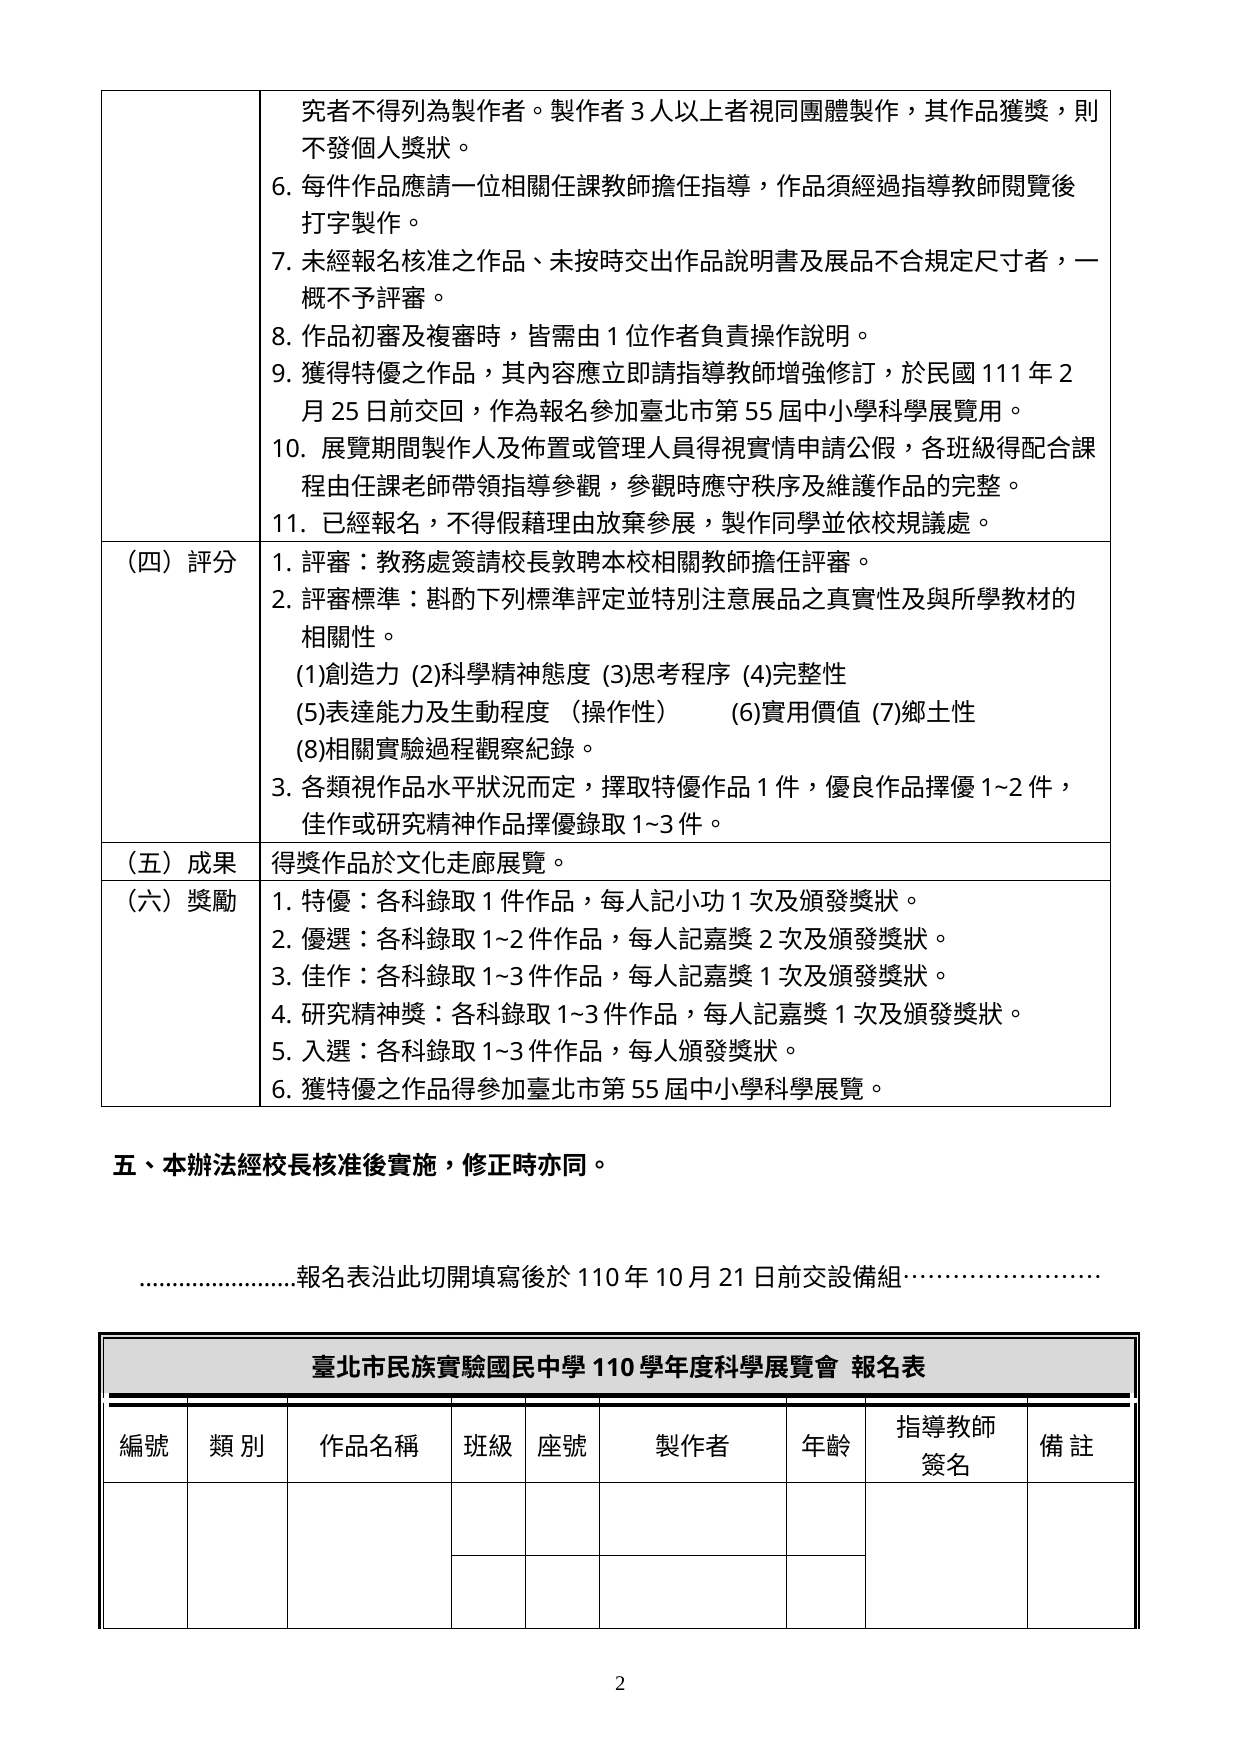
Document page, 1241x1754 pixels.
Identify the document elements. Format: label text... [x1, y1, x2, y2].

table_cell 評審：教務處簽請校長敦聘本校相關教師擔任評審。 評審標準：斟酌下列標準評定並特別注意展品之真實性及與所學教材的相關性。 (1)創造力 (2)科學精神態度 (3)思考程序 (4)完整性 (5)表達能力及生動程度 （操作性） (6)實用價值 (7)鄉土性 (8)相關實驗過程觀察紀錄。 各類視作品水平狀況而定，擇取特優作品1件，優良作品擇優1~2件，佳作或研究精神作品擇優錄取1~3件。 [261, 542, 1110, 842]
text 五、本辦法經校長核准後實施，修正時亦同。 [112, 1145, 1128, 1182]
table_cell 班級 [452, 1407, 525, 1482]
table_cell （四）評分 [102, 542, 259, 842]
table_cell [104, 1483, 187, 1627]
table_cell （六）獎勵 [102, 881, 259, 1106]
table_cell （五）成果 [102, 843, 259, 880]
table_cell [188, 1398, 287, 1403]
table_cell 得獎作品於文化走廊展覽。 [261, 843, 1110, 880]
table_cell 展品件數：以班級為單位，七、八年級每班一件以上。 展品尺寸：優勝作品由學校提供展示版（版面長120公分，寬80公分），展出內容以不超過二個版面為準。 報名表不足者可影印或至設備組領取，除編號欄由設備組統一編號不須填寫外，其他各欄均須詳細填寫，並經指導教師及導師簽名才予受理。 作品內容包括： （1）研究動機 （2）研究目的 （3）研究器材 （4）研究過程或方法 （5）研究結果 （6）討論 （7） 結論與建議 （8）參考資料。 展品全部內容書寫方式一律由左而右。 每件作品製作以1人為原則，最多3人。只是事務性協助而非實際參與研究者不得列為製作者。製作者3人以上者視同團體製作，其作品獲獎，則不發個人獎狀。 每件作品應請一位相關任課教師擔任指導，作品須經過指導教師閱覽後打字製作。 未經報名核准之作品、未按時交出作品說明書及展品不合規定尺寸者，一概不予評審。 作品初審及複審時，皆需由1位作者負責操作說明。 獲得特優之作品，其內容應立即請指導教師增強修訂，於民國111年2月25日前交回，作為報名參加臺北市第55屆中小學科學展覽用。 展覽期間製作人及佈置或管理人員得視實情申請公假，各班級得配合課程由任課老師帶領指導參觀，參觀時應守秩序及維護作品的完整。 已經報名，不得假藉理由放棄參展，製作同學並依校規議處。 [261, 91, 1110, 541]
table_cell [600, 1483, 786, 1555]
table_cell [288, 1398, 451, 1403]
table_cell 編號 [101, 1393, 187, 1482]
table_cell 作品名稱 [288, 1407, 451, 1482]
table_cell [452, 1556, 525, 1627]
table_cell [526, 1483, 599, 1555]
table_cell 座號 [526, 1407, 599, 1482]
table_cell [452, 1483, 525, 1555]
table_cell [526, 1556, 599, 1627]
table_cell [787, 1556, 865, 1627]
table_cell 特優：各科錄取1件作品，每人記小功1次及頒發獎狀。 優選：各科錄取1~2件作品，每人記嘉獎2次及頒發獎狀。 佳作：各科錄取1~3件作品，每人記嘉獎1次及頒發獎狀。 研究精神獎：各科錄取1~3件作品，每人記嘉獎1次及頒發獎狀。 入選：各科錄取1~3件作品，每人頒發獎狀。 獲特優之作品得參加臺北市第55屆中小學科學展覽。 [261, 881, 1110, 1106]
table_cell 製作者 [600, 1407, 786, 1482]
table_cell 類 別 [188, 1407, 287, 1482]
table_cell [787, 1398, 865, 1403]
text ……………………報名表沿此切開填寫後於110年10月21日前交設備組…………………… [112, 1257, 1128, 1295]
table_cell [600, 1398, 786, 1403]
table_cell [188, 1483, 287, 1627]
table_cell [866, 1483, 1027, 1627]
table_cell 指導教師 簽名 [866, 1407, 1027, 1482]
table_cell [787, 1483, 865, 1555]
table_cell [1028, 1483, 1134, 1627]
table_cell [526, 1398, 599, 1403]
table_cell 年齡 [787, 1407, 865, 1482]
table_cell [288, 1483, 451, 1627]
table_cell [102, 91, 259, 541]
table_cell [452, 1398, 525, 1403]
table_cell 備 註 [1028, 1393, 1137, 1482]
table_cell [866, 1398, 1027, 1403]
table_cell [600, 1556, 786, 1627]
table_header 臺北市民族實驗國民中學110學年度科學展覽會 報名表 [104, 1339, 1134, 1393]
